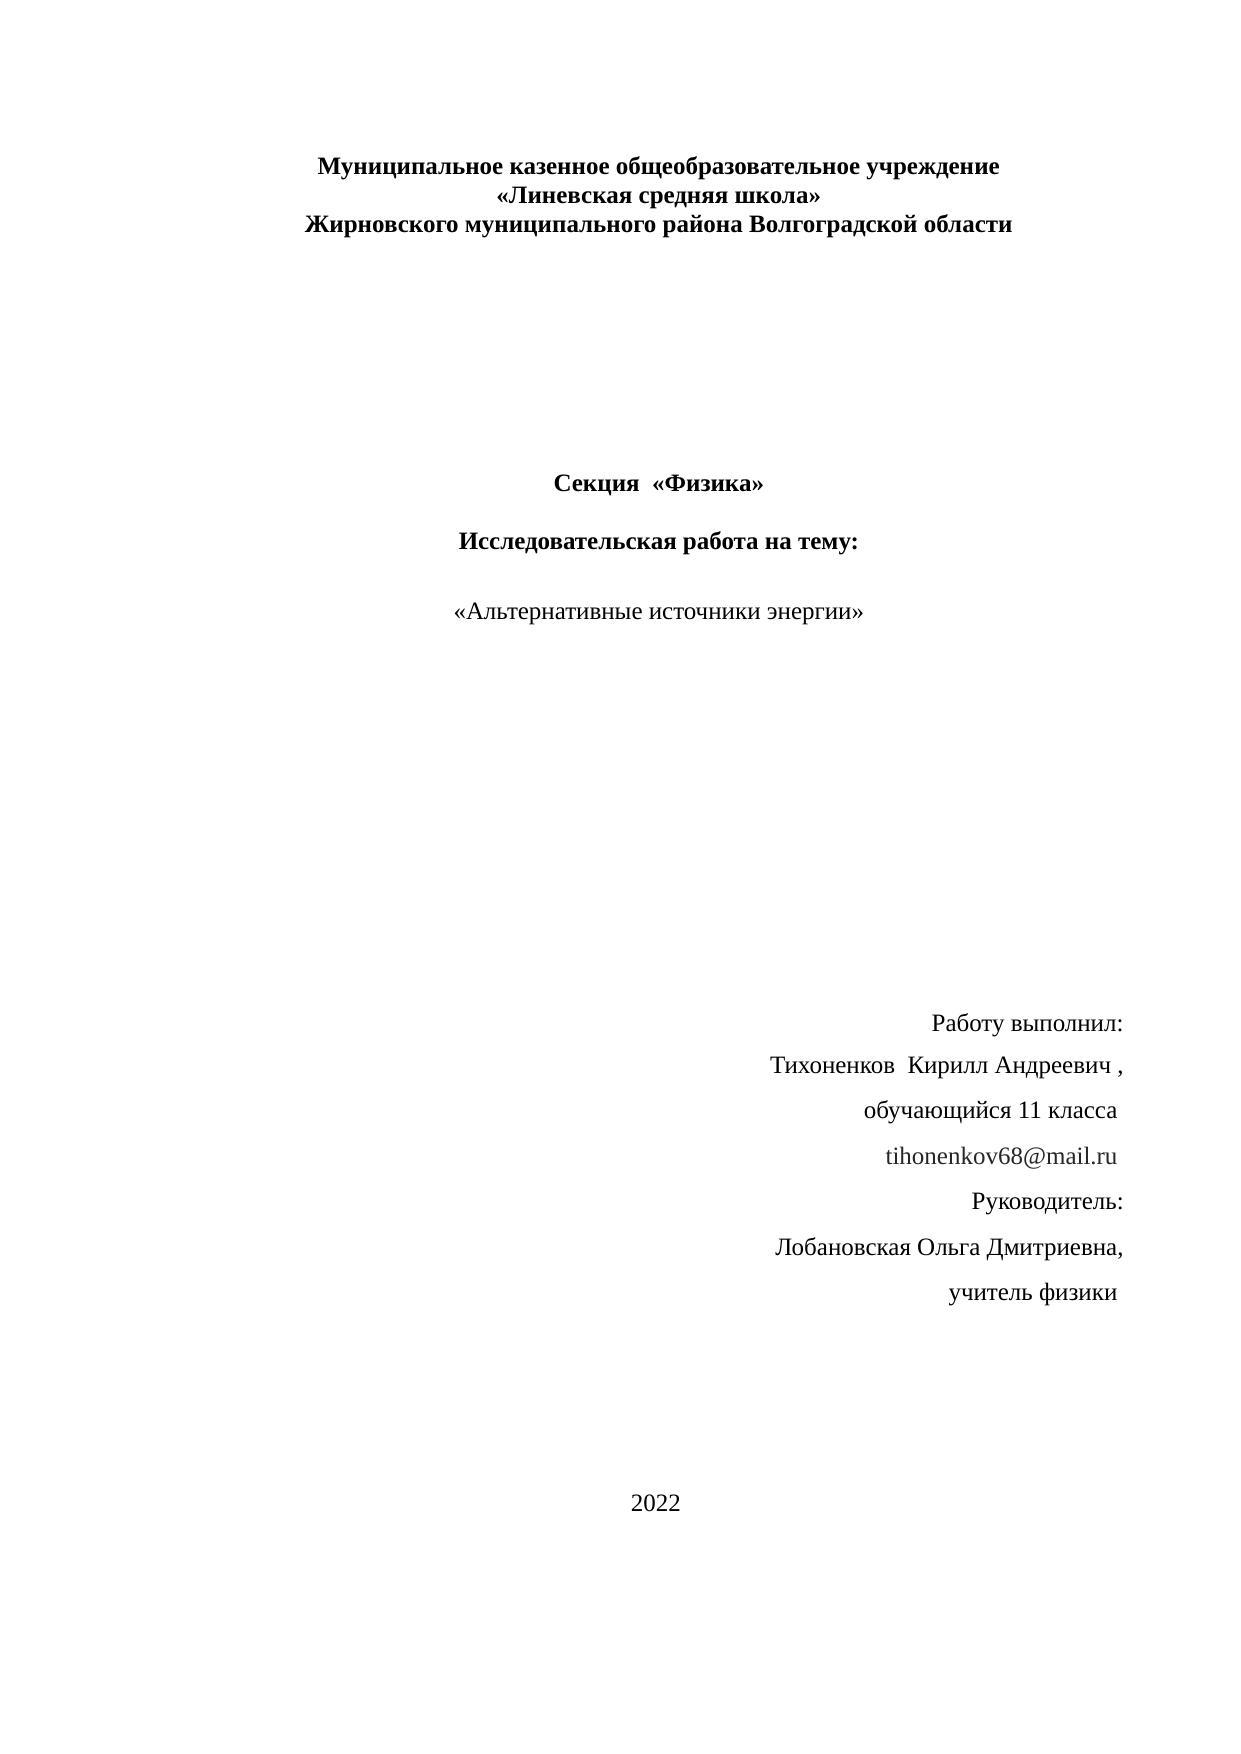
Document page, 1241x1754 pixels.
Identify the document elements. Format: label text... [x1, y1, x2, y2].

text Работу выполнил: [194, 1008, 1123, 1037]
text 2022 [194, 1488, 1123, 1517]
text Тихоненков Кирилл Андреевич , [194, 1050, 1123, 1078]
text Жирновского муниципального района Волгоградской области [194, 209, 1123, 237]
text Секция «Физика» [194, 468, 1123, 497]
text «Линевская средняя школа» [194, 180, 1123, 209]
text обучающийся 11 класса [194, 1095, 1123, 1124]
text учитель физики [194, 1277, 1123, 1306]
text Руководитель: [194, 1186, 1123, 1215]
text Муниципальное казенное общеобразовательное учреждение [194, 151, 1123, 180]
text «Альтернативные источники энергии» [194, 596, 1123, 625]
text Исследовательская работа на тему: [194, 526, 1123, 555]
text Лобановская Ольга Дмитриевна, [194, 1232, 1123, 1261]
text tihonenkov68@mail.ru [194, 1141, 1123, 1169]
